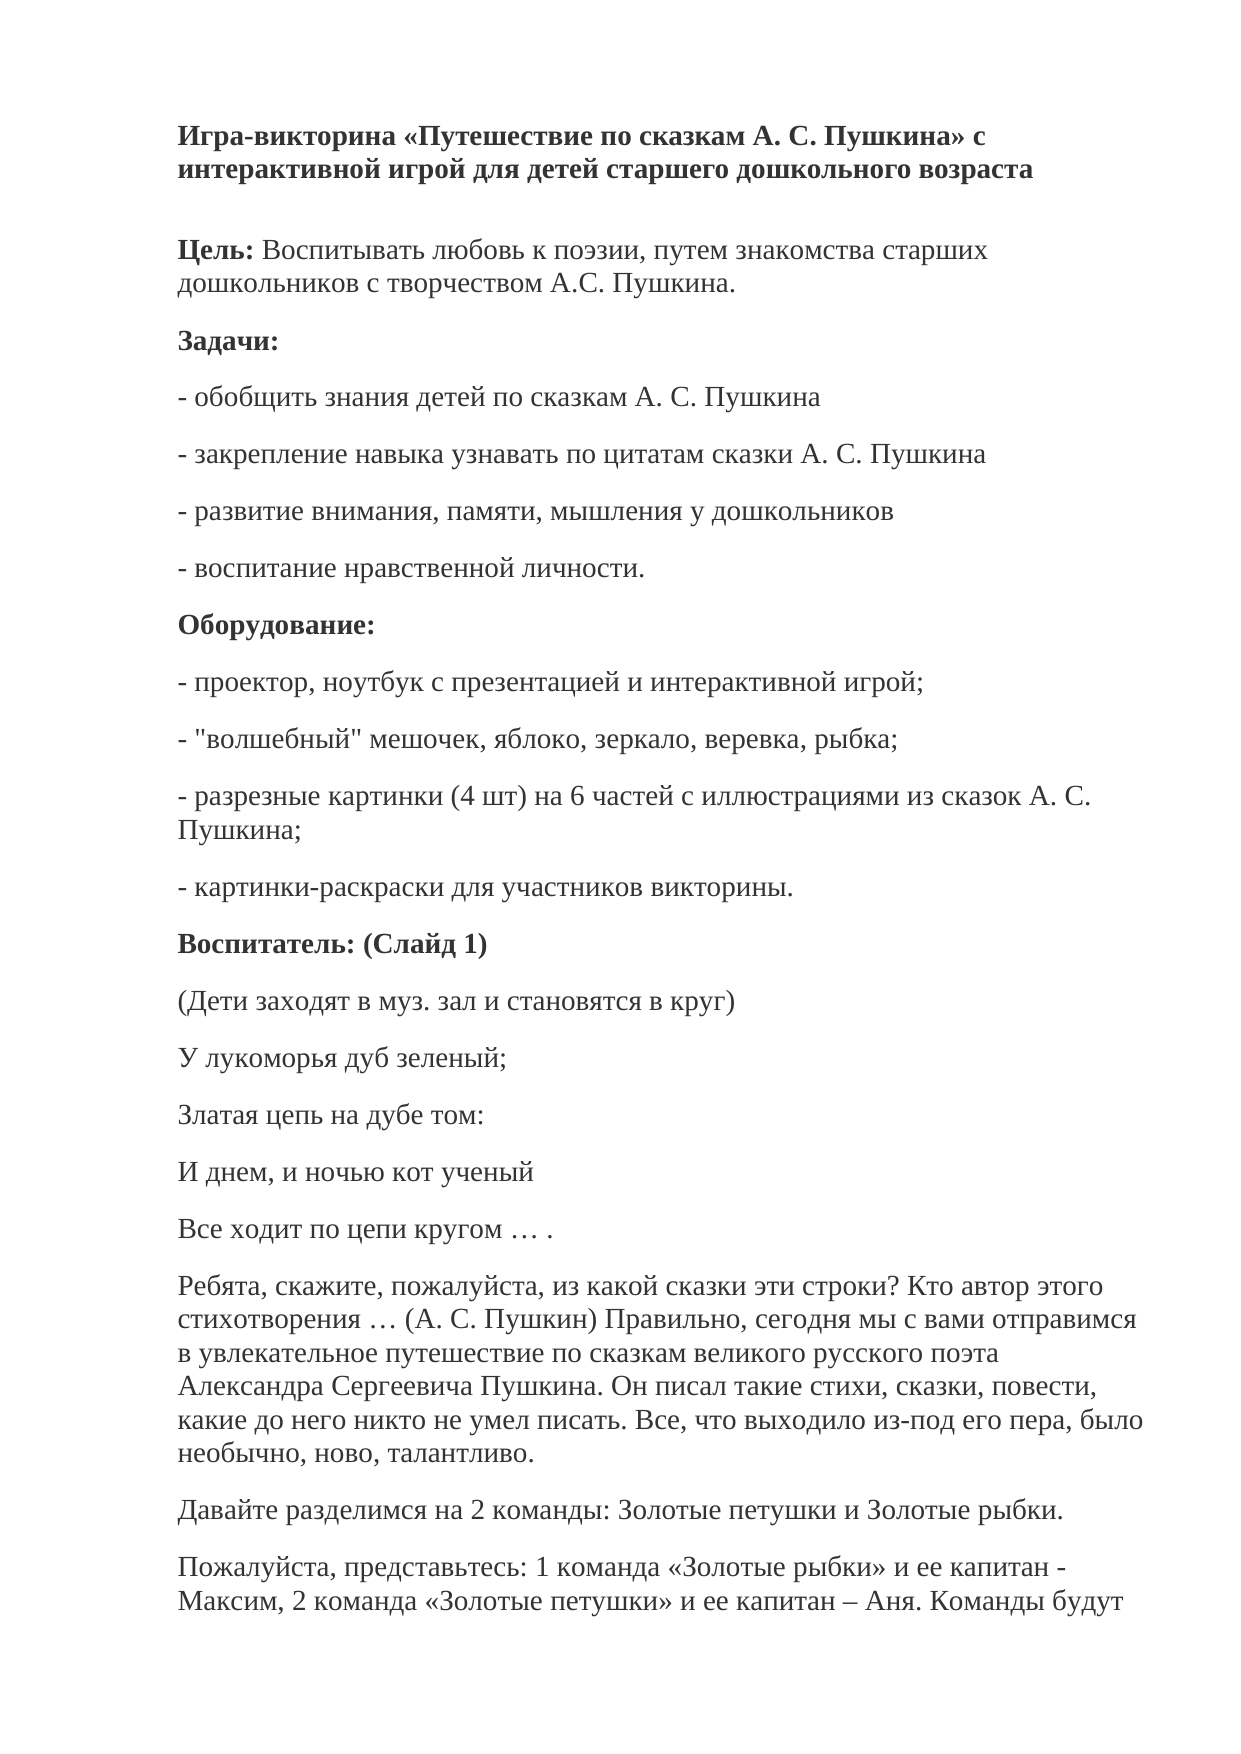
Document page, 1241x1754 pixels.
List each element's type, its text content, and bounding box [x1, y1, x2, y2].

text - "волшебный" мешочек, яблоко, зеркало, веревка, рыбка; [177, 721, 1152, 755]
text Давайте разделимся на 2 команды: Золотые петушки и Золотые рыбки. [177, 1492, 1152, 1526]
text - воспитание нравственной личности. [177, 551, 1152, 584]
text У лукоморья дуб зеленый; [177, 1040, 1152, 1073]
text - разрезные картинки (4 шт) на 6 частей с иллюстрациями из сказок А. С. Пушкина; [177, 778, 1152, 846]
text - закрепление навыка узнавать по цитатам сказки А. С. Пушкина [177, 437, 1152, 470]
text Воспитатель: (Слайд 1) [177, 926, 1152, 959]
subtitle Игра-викторина «Путешествие по сказкам А. С. Пушкина» с интерактивной игрой для детей старшего дошкольного возраста [177, 118, 1152, 185]
text Златая цепь на дубе том: [177, 1097, 1152, 1130]
text Цель: Воспитывать любовь к поэзии, путем знакомства старших дошкольников с творчеством А.С. Пушкина. [177, 232, 1152, 299]
text Оборудование: [177, 607, 1152, 641]
text - картинки-раскраски для участников викторины. [177, 869, 1152, 902]
text И днем, и ночью кот ученый [177, 1154, 1152, 1187]
text Ребята, скажите, пожалуйста, из какой сказки эти строки? Кто автор этого стихотворения … (А. С. Пушкин) Правильно, сегодня мы с вами отправимся в увлекательное путешествие по сказкам великого русского поэта Александра Сергеевича Пушкина. Он писал такие стихи, сказки, повести, какие до него никто не умел писать. Все, что выходило из-под его пера, было необычно, ново, талантливо. [177, 1268, 1152, 1469]
text - обобщить знания детей по сказкам А. С. Пушкина [177, 379, 1152, 413]
text Задачи: [177, 323, 1152, 356]
text Все ходит по цепи кругом … . [177, 1211, 1152, 1244]
text - развитие внимания, памяти, мышления у дошкольников [177, 493, 1152, 527]
text - проектор, ноутбук с презентацией и интерактивной игрой; [177, 664, 1152, 698]
text (Дети заходят в муз. зал и становятся в круг) [177, 983, 1152, 1016]
text Пожалуйста, представьтесь: 1 команда «Золотые рыбки» и ее капитан - Максим, 2 команда «Золотые петушки» и ее капитан – Аня. Команды будут [177, 1549, 1152, 1617]
